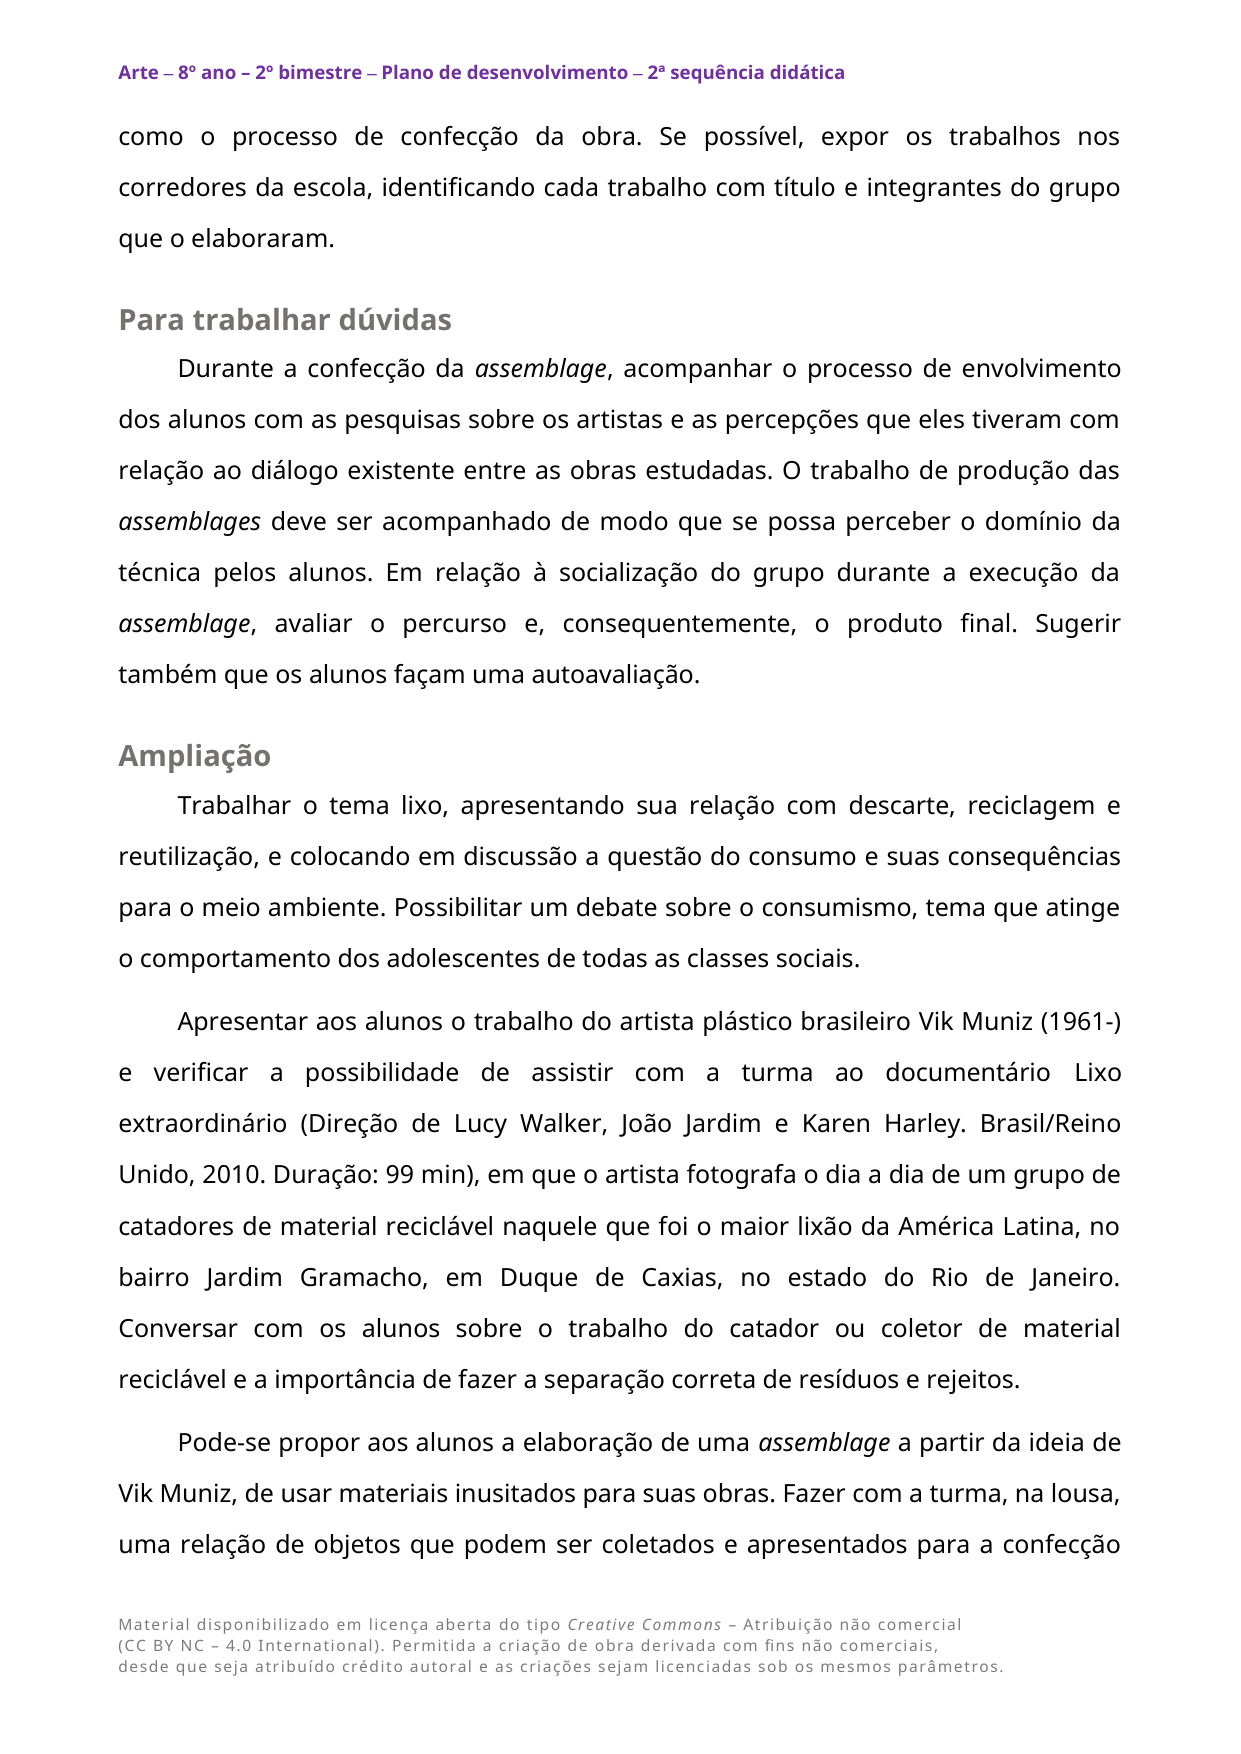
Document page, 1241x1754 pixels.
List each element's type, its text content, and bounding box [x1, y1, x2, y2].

text Durante a confecção da assemblage, acompanhar o processo de envolvimento dos alunos com as pesquisas sobre os artistas e as percepções que eles tiveram com relação ao diálogo existente entre as obras estudadas. O trabalho de produção das assemblages deve ser acompanhado de modo que se possa perceber o domínio da técnica pelos alunos. Em relação à socialização do grupo durante a execução da assemblage, avaliar o percurso e, consequentemente, o produto final. Sugerir também que os alunos façam uma autoavaliação. [118, 351, 1122, 691]
text Apresentar aos alunos o trabalho do artista plástico brasileiro Vik Muniz (1961-) e verificar a possibilidade de assistir com a turma ao documentário Lixo extraordinário (Direção de Lucy Walker, João Jardim e Karen Harley. Brasil/Reino Unido, 2010. Duração: 99 min), em que o artista fotografa o dia a dia de um grupo de catadores de material reciclável naquele que foi o maior lixão da América Latina, no bairro Jardim Gramacho, em Duque de Caxias, no estado do Rio de Janeiro. Conversar com os alunos sobre o trabalho do catador ou coletor de material reciclável e a importância de fazer a separação correta de resíduos e rejeitos. [118, 1004, 1122, 1395]
text Trabalhar o tema lixo, apresentando sua relação com descarte, reciclagem e reutilização, e colocando em discussão a questão do consumo e suas consequências para o meio ambiente. Possibilitar um debate sobre o consumismo, tema que atinge o comportamento dos adolescentes de todas as classes sociais. [118, 787, 1122, 974]
text Pode-se propor aos alunos a elaboração de uma assemblage a partir da ideia de Vik Muniz, de usar materiais inusitados para suas obras. Fazer com a turma, na lousa, uma relação de objetos que podem ser coletados e apresentados para a confecção [118, 1425, 1122, 1561]
subtitle Para trabalhar dúvidas [118, 297, 1122, 338]
text como o processo de confecção da obra. Se possível, expor os trabalhos nos corredores da escola, identificando cada trabalho com título e integrantes do grupo que o elaboraram. [118, 119, 1122, 255]
subtitle Ampliação [118, 733, 1122, 775]
